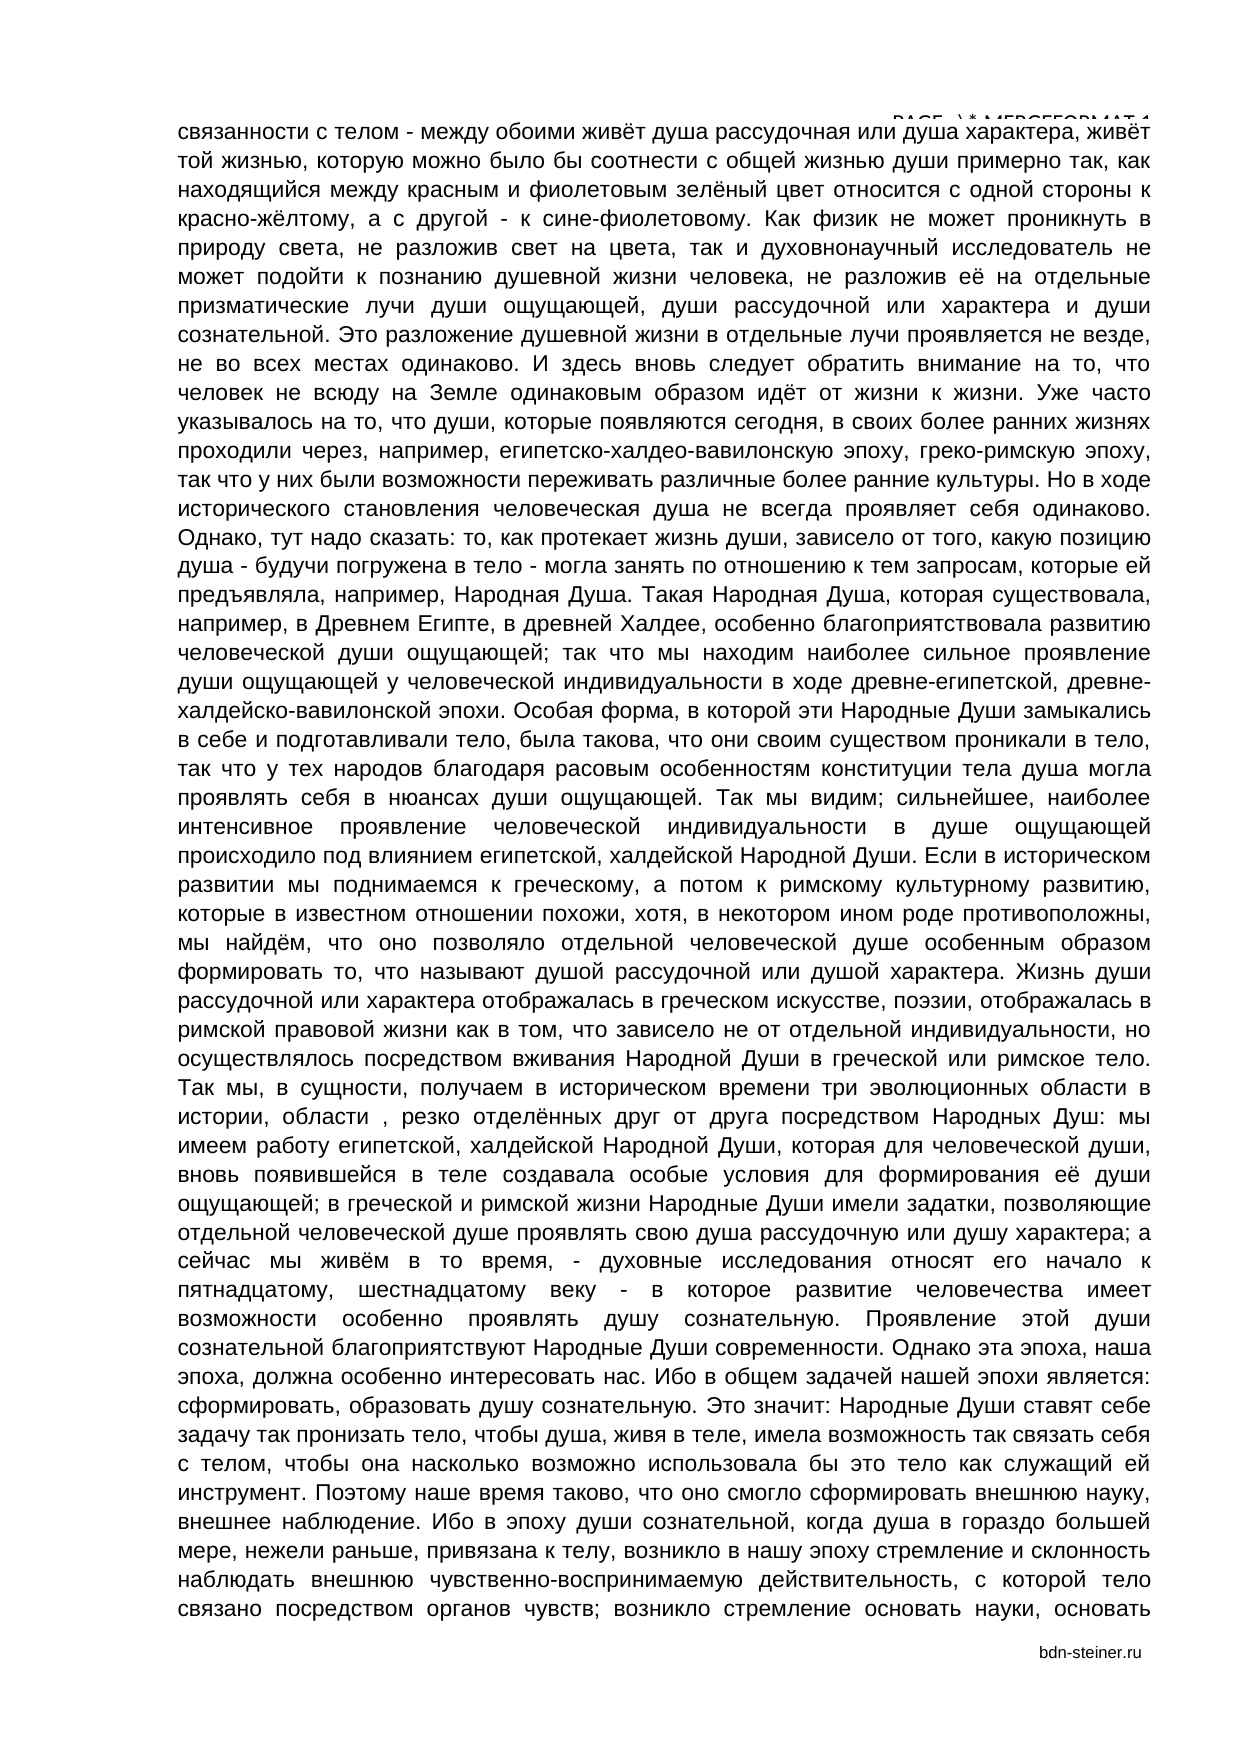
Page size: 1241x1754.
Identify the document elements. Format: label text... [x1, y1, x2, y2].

text связанности с телом - между обоими живёт душа рассудочная или душа характера, живёт той жизнью, которую можно было бы соотнести с общей жизнью души примерно так, как находящийся между красным и фиолетовым зелёный цвет относится с одной стороны к красно-жёлтому, а с другой - к сине-фиолетовому. Как физик не может проникнуть в природу света, не разложив свет на цвета, так и духовнонаучный исследователь не может подойти к познанию душевной жизни человека, не разложив её на отдельные призматические лучи души ощущающей, души рассудочной или характера и души сознательной. Это разложение душевной жизни в отдельные лучи проявляется не везде, не во всех местах одинаково. И здесь вновь следует обратить внимание на то, что человек не всюду на Земле одинаковым образом идёт от жизни к жизни. Уже часто указывалось на то, что души, которые появляются сегодня, в своих более ранних жизнях проходили через, например, египетско-халдео-вавилонскую эпоху, греко-римскую эпоху, так что у них были возможности переживать различные более ранние культуры. Но в ходе исторического становления человеческая душа не всегда проявляет себя одинаково. Однако, тут надо сказать: то, как протекает жизнь души, зависело от того, какую позицию душа - будучи погружена в тело - могла занять по отношению к тем запросам, которые ей предъявляла, например, Народная Душа. Такая Народная Душа, которая существовала, например, в Древнем Египте, в древней Халдее, особенно благоприятствовала развитию человеческой души ощущающей; так что мы находим наиболее сильное проявление души ощущающей у человеческой индивидуальности в ходе древне-египетской, древне-халдейско-вавилонской эпохи. Особая форма, в которой эти Народные Души замыкались в себе и подготавливали тело, была такова, что они своим существом проникали в тело, так что у тех народов благодаря расовым особенностям конституции тела душа могла проявлять себя в нюансах души ощущающей. Так мы видим; сильнейшее, наиболее интенсивное проявление человеческой индивидуальности в душе ощущающей происходило под влиянием египетской, халдейской Народной Души. Если в историческом развитии мы поднимаемся к греческому, а потом к римскому культурному развитию, которые в известном отношении похожи, хотя, в некотором ином роде противоположны, мы найдём, что оно позволяло отдельной человеческой душе особенным образом формировать то, что называют душой рассудочной или душой характера. Жизнь души рассудочной или характера отображалась в греческом искусстве, поэзии, отображалась в римской правовой жизни как в том, что зависело не от отдельной индивидуальности, но осуществлялось посредством вживания Народной Души в греческой или римское тело. Так мы, в сущности, получаем в историческом времени три эволюционных области в истории, области , резко отделённых друг от друга посредством Народных Душ: мы имеем работу египетской, халдейской Народной Души, которая для человеческой души, вновь появившейся в теле создавала особые условия для формирования её души ощущающей; в греческой и римской жизни Народные Души имели задатки, позволяющие отдельной человеческой душе проявлять свою душа рассудочную или душу характера; а сейчас мы живём в то время, - духовные исследования относят его начало к пятнадцатому, шестнадцатому веку - в которое развитие человечества имеет возможности особенно проявлять душу сознательную. Проявление этой души сознательной благоприятствуют Народные Души современности. Однако эта эпоха, наша эпоха, должна особенно интересовать нас. Ибо в общем задачей нашей эпохи является: сформировать, образовать душу сознательную. Это значит: Народные Души ставят себе задачу так пронизать тело, чтобы душа, живя в теле, имела возможность так связать себя с телом, чтобы она насколько возможно использовала бы это тело как служащий ей инструмент. Поэтому наше время таково, что оно смогло сформировать внешнюю науку, внешнее наблюдение. Ибо в эпоху души сознательной, когда душа в гораздо большей мере, нежели раньше, привязана к телу, возникло в нашу эпоху стремление и склонность наблюдать внешнюю чувственно-воспринимаемую действительность, с которой тело связано посредством органов чувств; возникло стремление основать науки, основать [177, 118, 1152, 1621]
